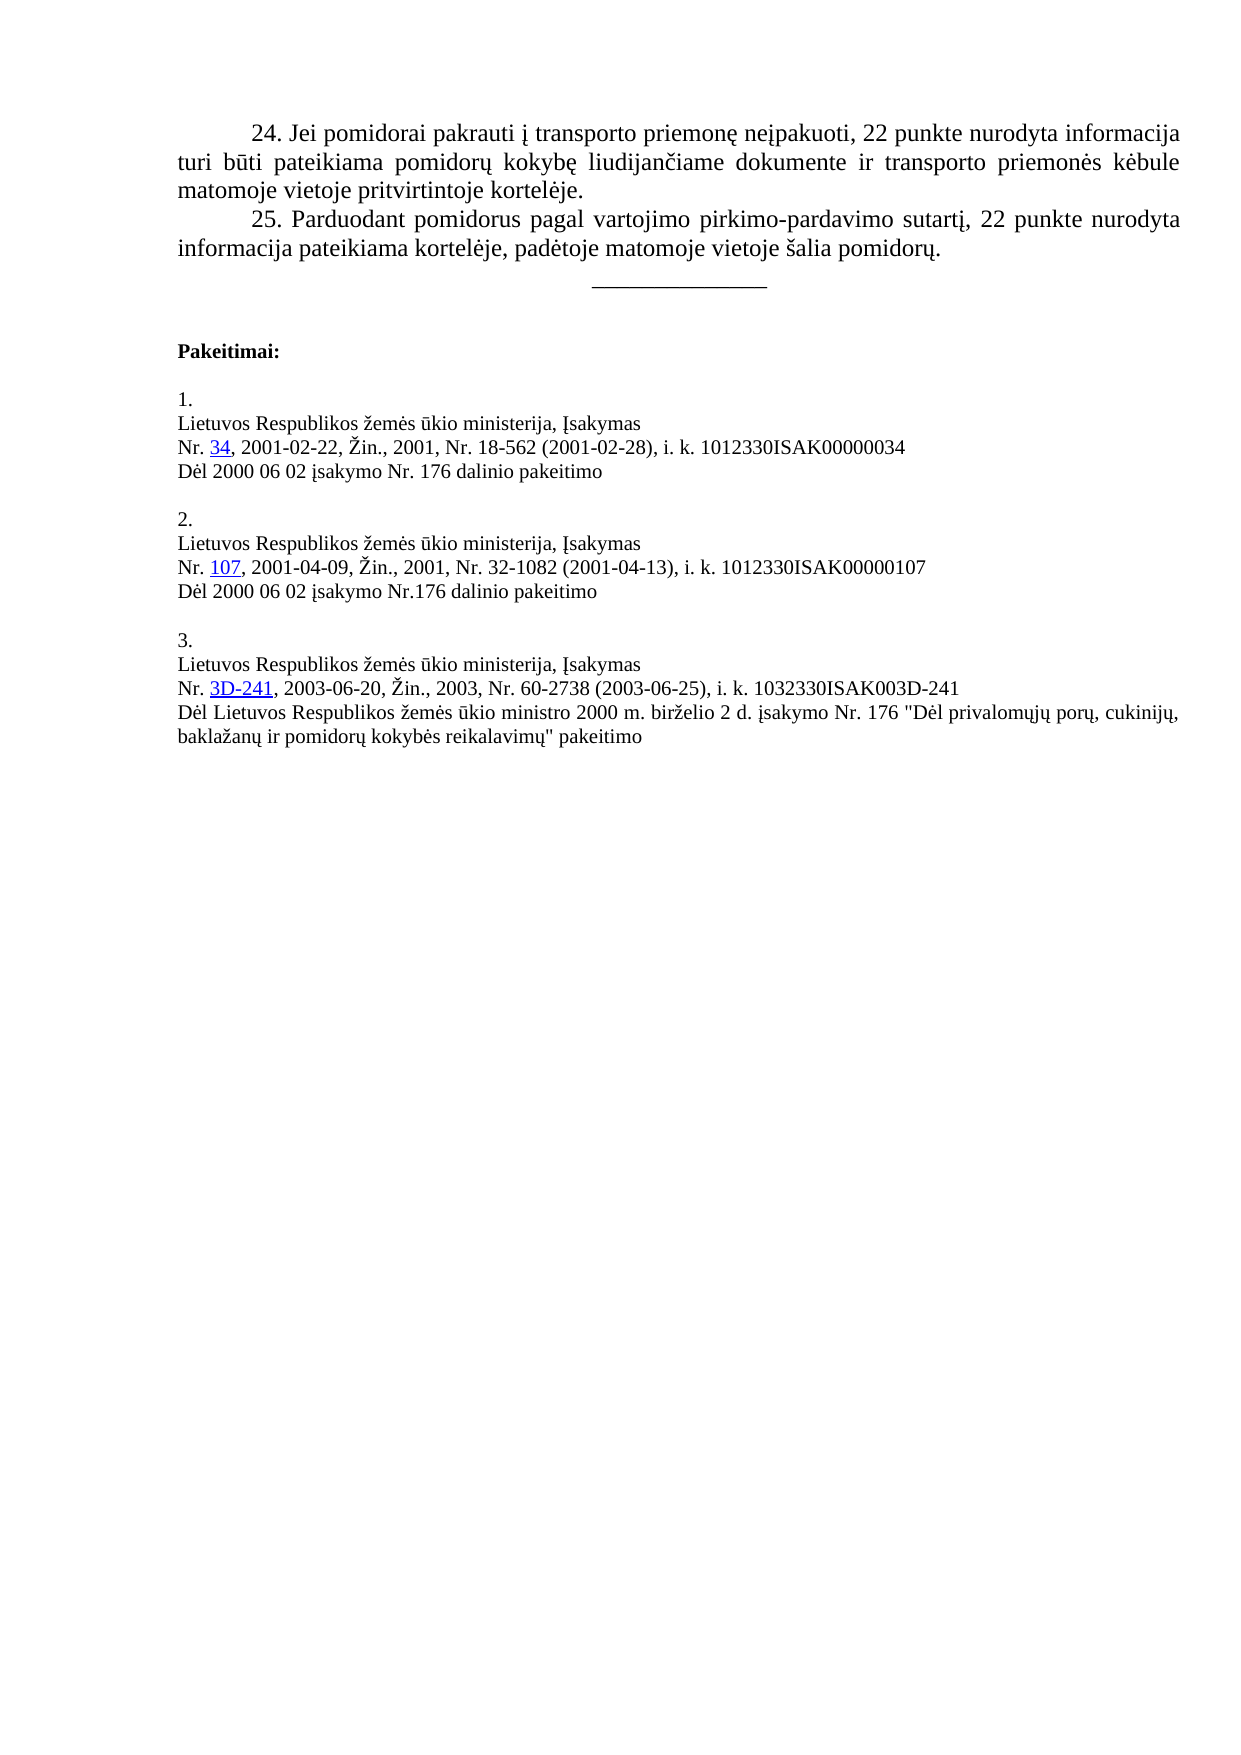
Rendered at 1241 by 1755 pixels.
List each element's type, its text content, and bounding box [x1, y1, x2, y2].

text ______________ [177, 262, 1181, 291]
text Lietuvos Respublikos žemės ūkio ministerija, Įsakymas [177, 531, 1181, 555]
text Nr. 3D-241, 2003-06-20, Žin., 2003, Nr. 60-2738 (2003-06-25), i. k. 1032330ISAK003D-241 [177, 676, 1181, 700]
text Dėl 2000 06 02 įsakymo Nr.176 dalinio pakeitimo [177, 579, 1181, 603]
text 24. Jei pomidorai pakrauti į transporto priemonę neįpakuoti, 22 punkte nurodyta informacija turi būti pateikiama pomidorų kokybę liudijančiame dokumente ir transporto priemonės kėbule matomoje vietoje pritvirtintoje kortelėje. [177, 118, 1181, 204]
text 3. [177, 627, 1181, 652]
text Nr. 107, 2001-04-09, Žin., 2001, Nr. 32-1082 (2001-04-13), i. k. 1012330ISAK00000107 [177, 555, 1181, 579]
text 2. [177, 507, 1181, 531]
text 1. [177, 387, 1181, 411]
text Dėl 2000 06 02 įsakymo Nr. 176 dalinio pakeitimo [177, 459, 1181, 483]
text Nr. 34, 2001-02-22, Žin., 2001, Nr. 18-562 (2001-02-28), i. k. 1012330ISAK00000034 [177, 435, 1181, 459]
text Dėl Lietuvos Respublikos žemės ūkio ministro 2000 m. birželio 2 d. įsakymo Nr. 176 "Dėl privalomųjų porų, cukinijų, baklažanų ir pomidorų kokybės reikalavimų" pakeitimo [177, 700, 1181, 748]
text 25. Parduodant pomidorus pagal vartojimo pirkimo-pardavimo sutartį, 22 punkte nurodyta informacija pateikiama kortelėje, padėtoje matomoje vietoje šalia pomidorų. [177, 204, 1181, 262]
text Lietuvos Respublikos žemės ūkio ministerija, Įsakymas [177, 652, 1181, 676]
text Pakeitimai: [177, 339, 1181, 363]
text Lietuvos Respublikos žemės ūkio ministerija, Įsakymas [177, 411, 1181, 435]
